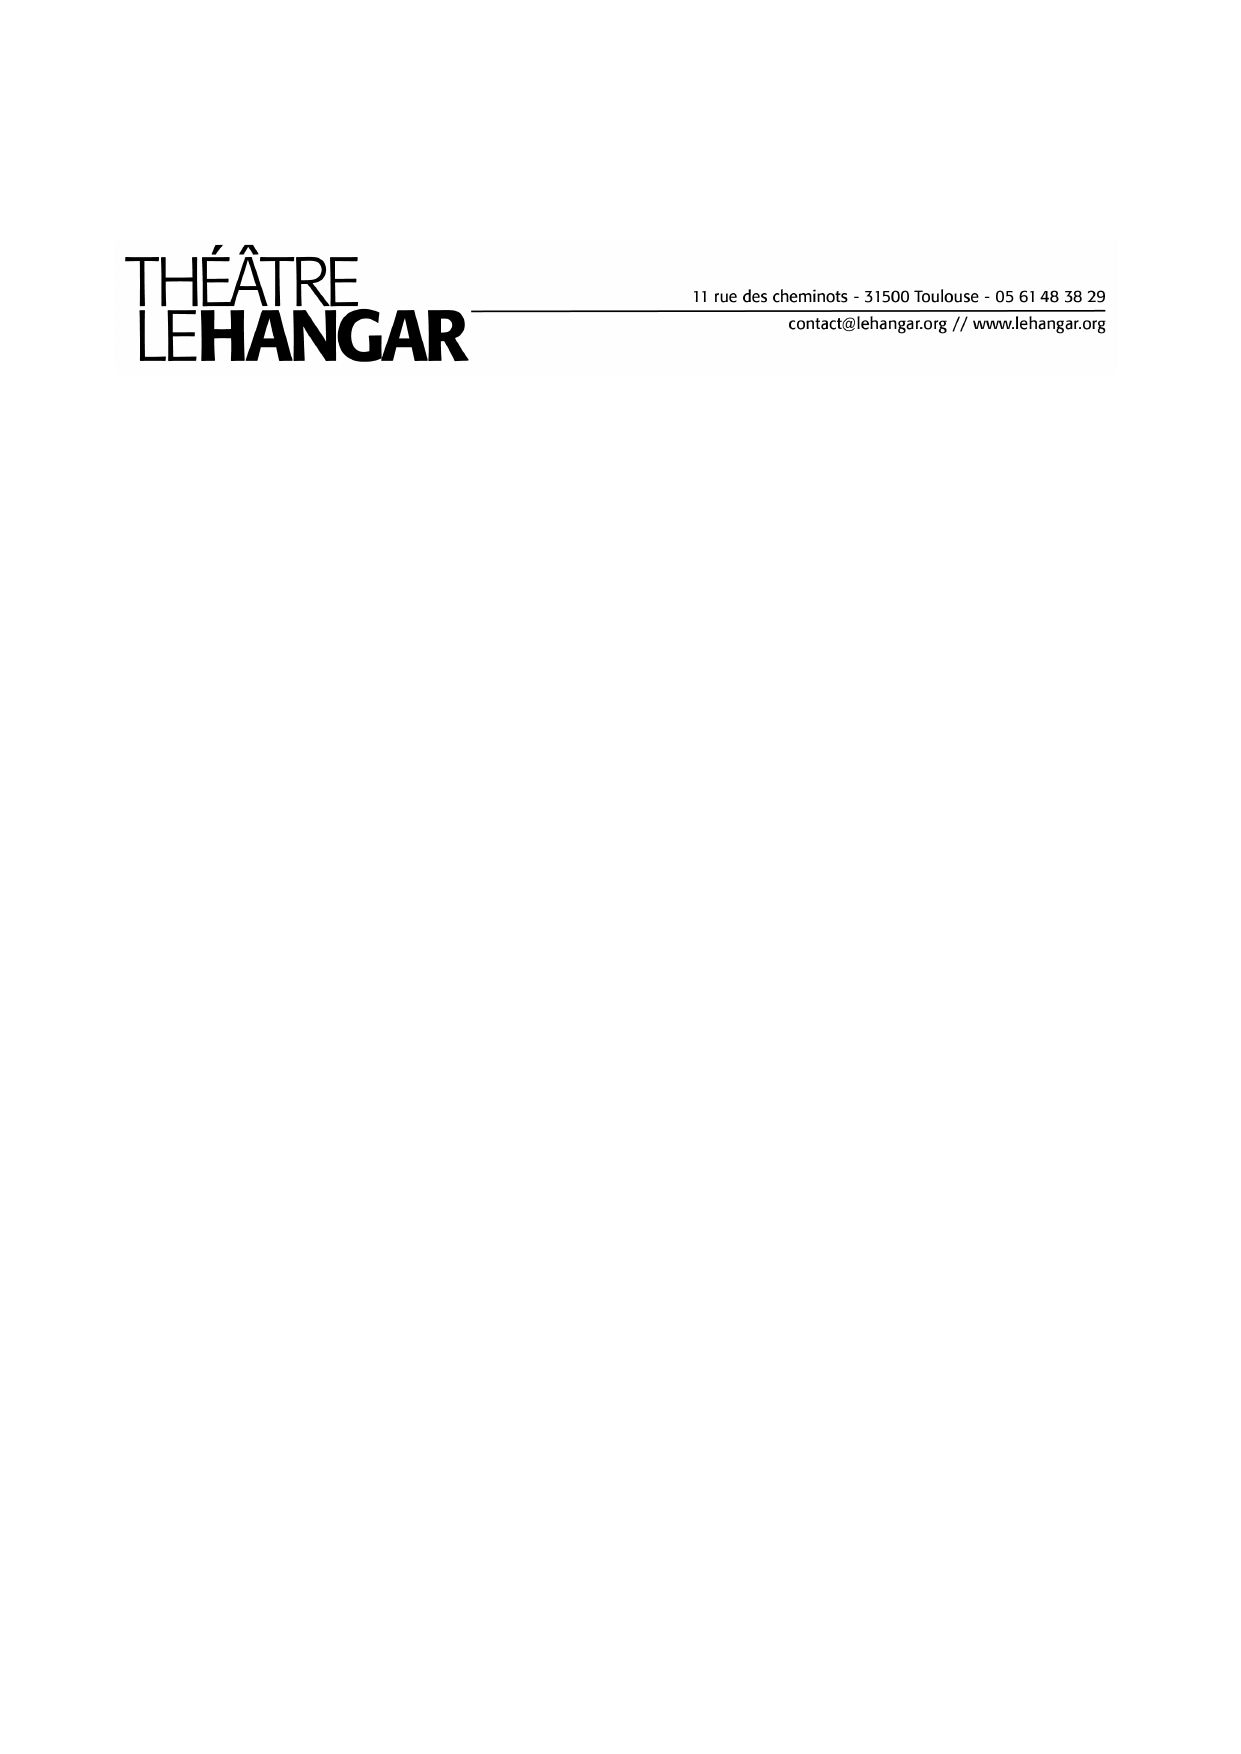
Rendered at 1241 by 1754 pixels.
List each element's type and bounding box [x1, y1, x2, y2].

picture [113, 238, 1118, 375]
